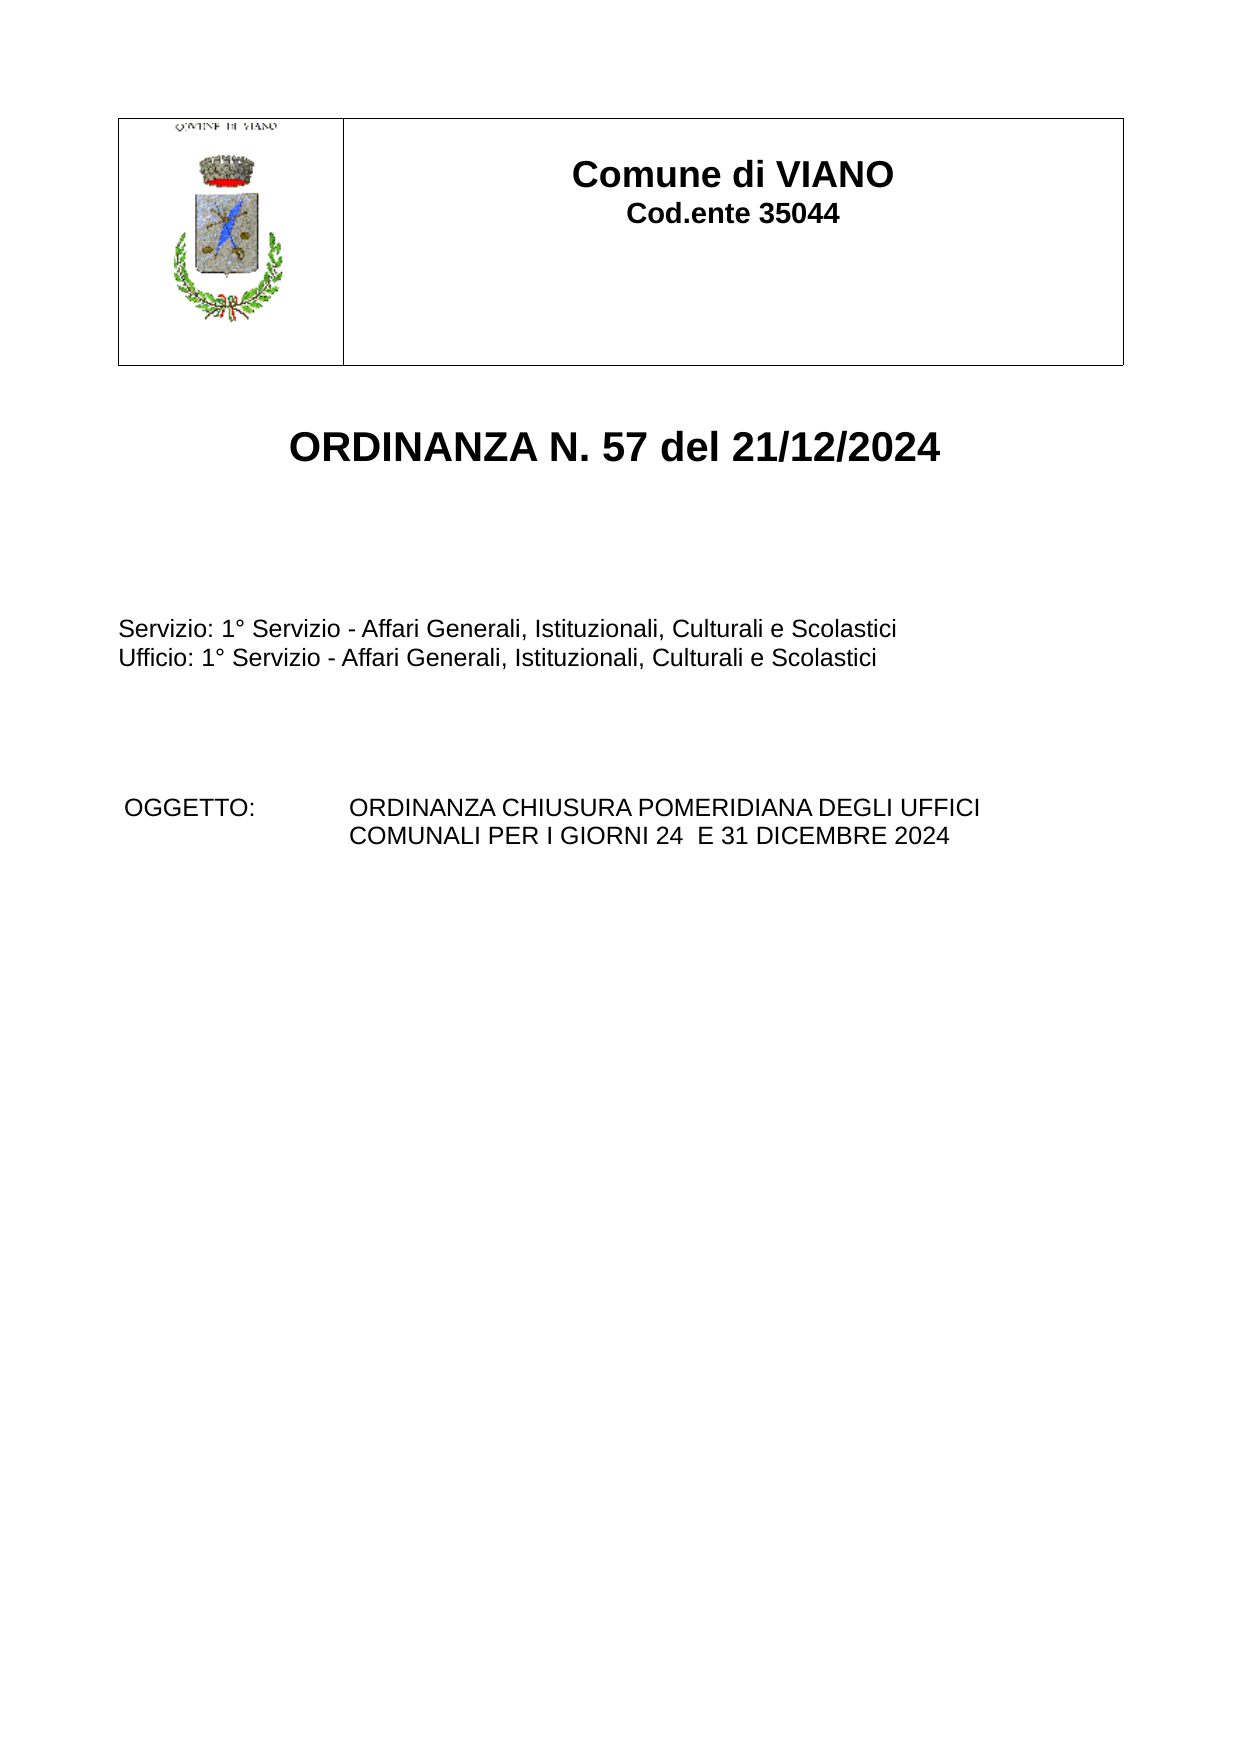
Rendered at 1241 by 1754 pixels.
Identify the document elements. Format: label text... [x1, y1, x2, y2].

table_header OGGETTO: [118, 787, 343, 856]
table_header Comune di VIANO Cod.ente 35044 [344, 119, 1123, 365]
table_header [119, 119, 343, 365]
text Servizio: 1° Servizio - Affari Generali, Istituzionali, Culturali e Scolastici [118, 614, 1122, 643]
text Ufficio: 1° Servizio - Affari Generali, Istituzionali, Culturali e Scolastici [118, 643, 1122, 672]
table_header ORDINANZA CHIUSURA POMERIDIANA DEGLI UFFICI COMUNALI PER I GIORNI 24 E 31 DICEMBRE 2024 [343, 787, 1123, 856]
text ORDINANZA N. 57 del 21/12/2024 [118, 423, 1122, 471]
